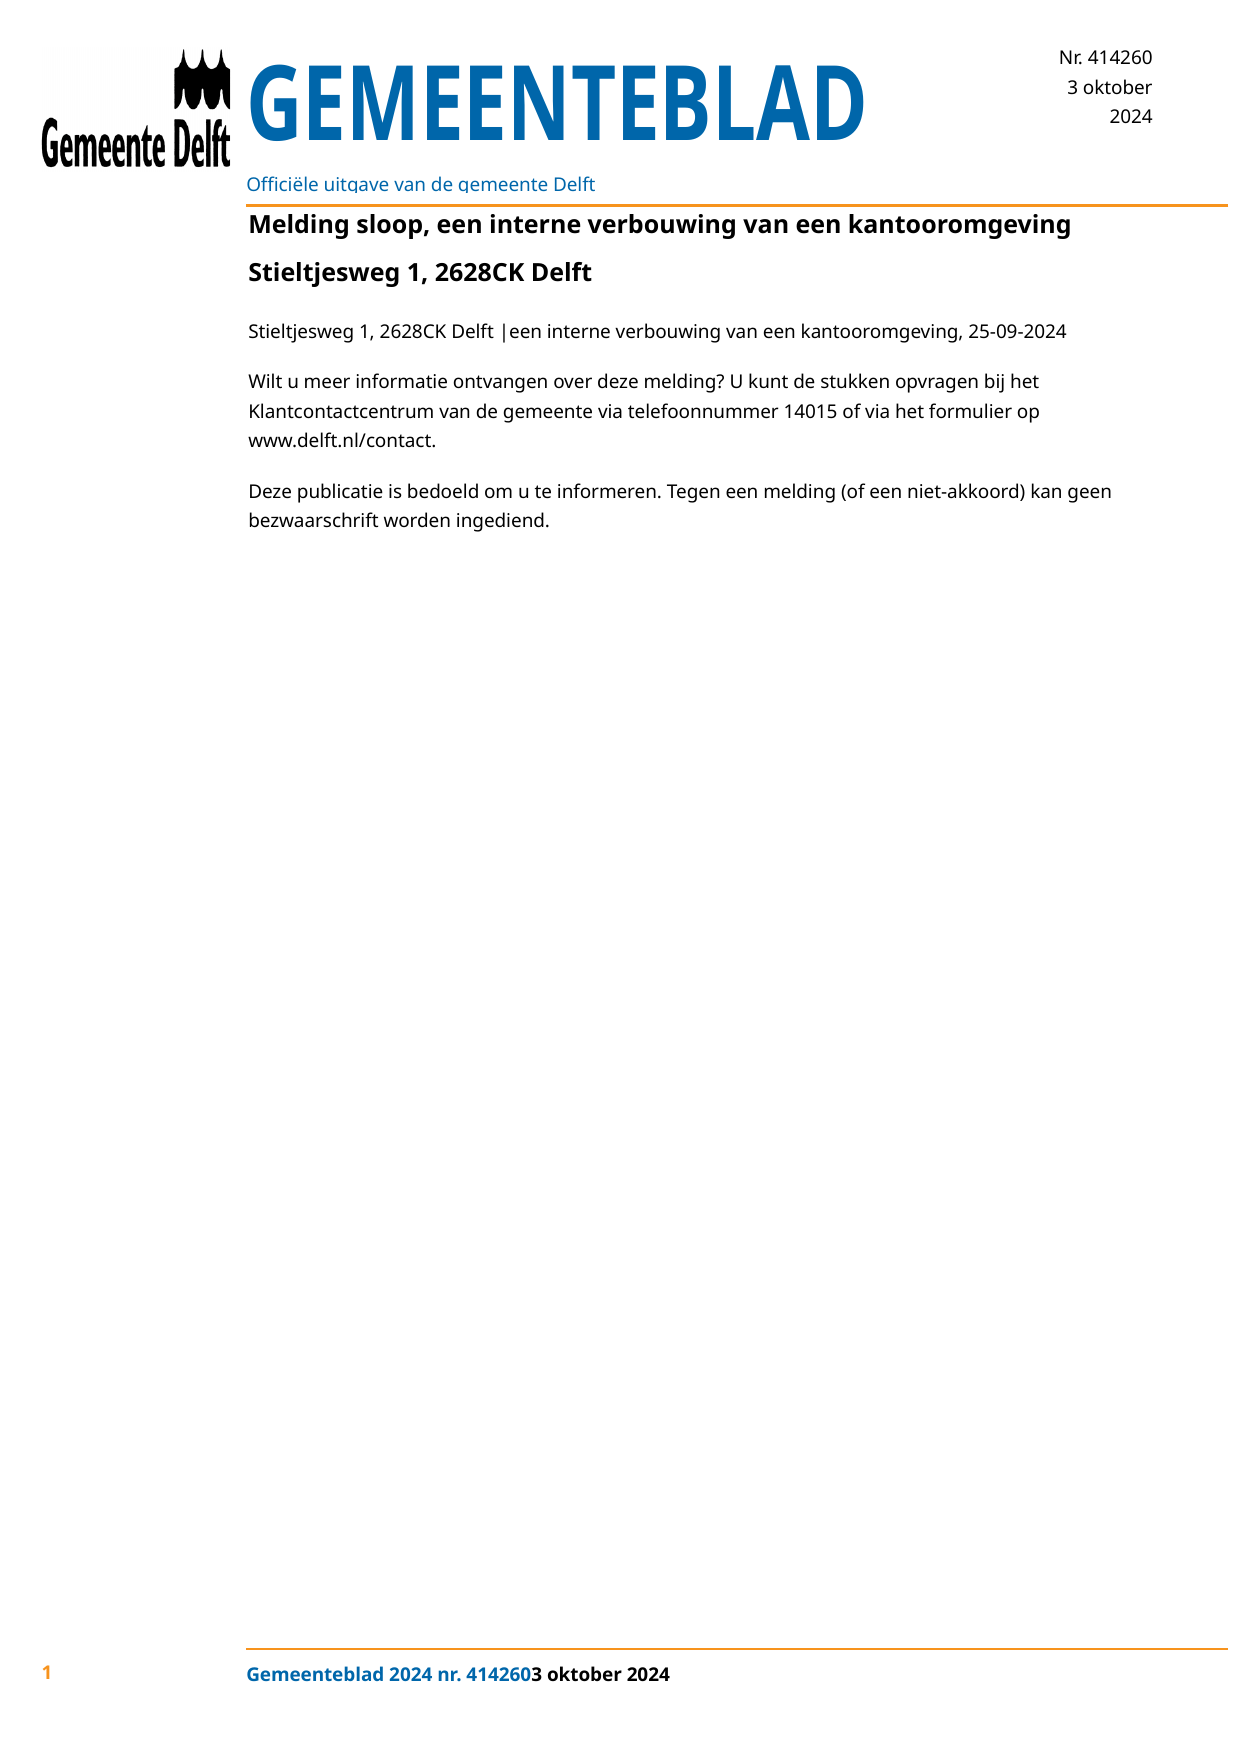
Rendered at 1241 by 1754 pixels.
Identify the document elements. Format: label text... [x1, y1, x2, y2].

text Stieltjesweg 1, 2628CK Delft |een interne verbouwing van een kantooromgeving, 25-09-2024 [248, 318, 1152, 344]
picture [41, 47, 231, 172]
text Melding sloop, een interne verbouwing van een kantooromgeving Stieltjesweg 1, 2628CK Delft [248, 207, 1152, 288]
text Wilt u meer informatie ontvangen over deze melding? U kunt de stukken opvragen bij het Klantcontactcentrum van de gemeente via telefoonnummer 14015 of via het formulier op www.delft.nl/contact. [248, 368, 1152, 453]
text Deze publicatie is bedoeld om u te informeren. Tegen een melding (of een niet-akkoord) kan geen bezwaarschrift worden ingediend. [248, 478, 1152, 533]
